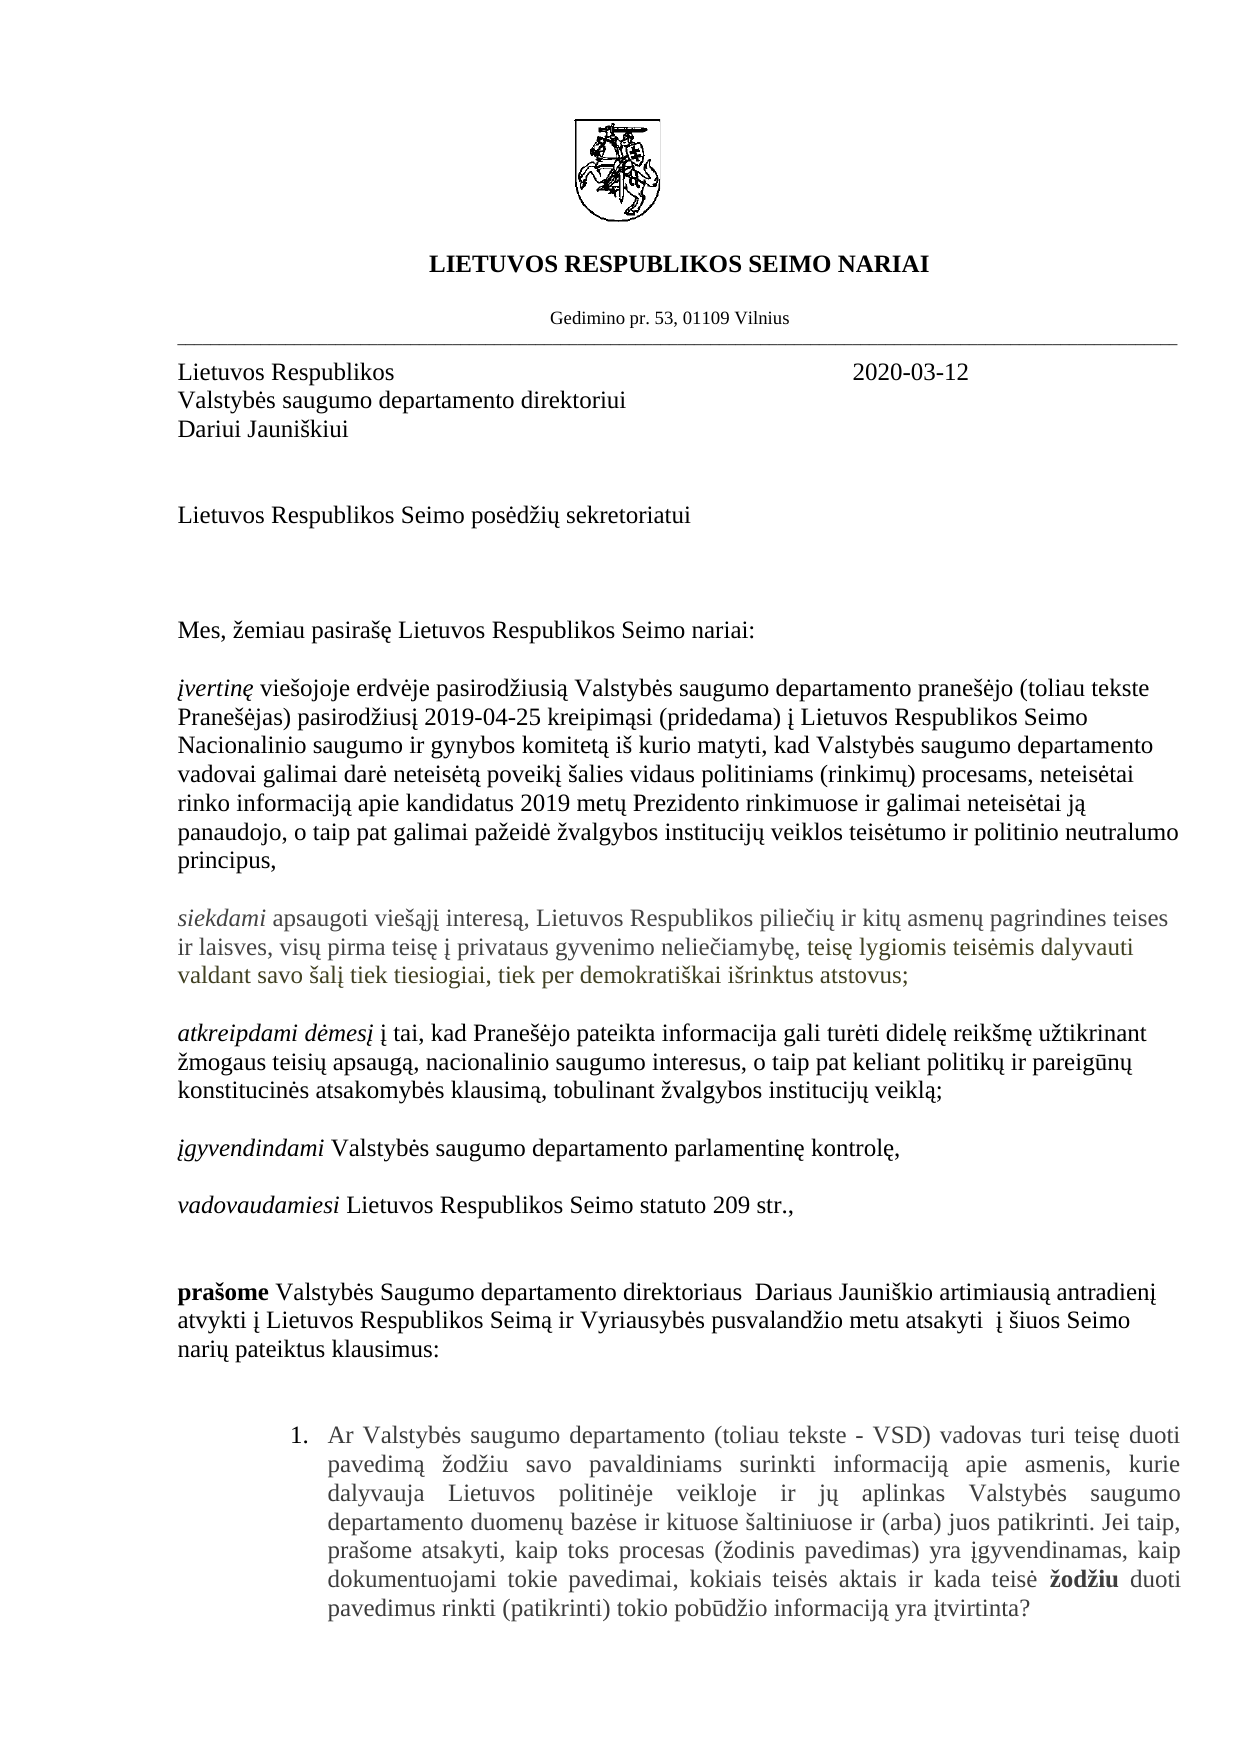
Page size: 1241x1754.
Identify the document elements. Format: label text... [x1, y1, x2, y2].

text Dariui Jauniškiui [177, 414, 1181, 443]
text prašome Valstybės Saugumo departamento direktoriaus Dariaus Jauniškio artimiausią antradienį atvykti į Lietuvos Respublikos Seimą ir Vyriausybės pusvalandžio metu atsakyti į šiuos Seimo narių pateiktus klausimus: [177, 1277, 1181, 1363]
text siekdami apsaugoti viešąjį interesą, Lietuvos Respublikos piliečių ir kitų asmenų pagrindines teises ir laisves, visų pirma teisę į privataus gyvenimo neliečiamybę, teisę lygiomis teisėmis dalyvauti valdant savo šalį tiek tiesiogiai, tiek per demokratiškai išrinktus atstovus; [177, 903, 1181, 989]
list Ar Valstybės saugumo departamento (toliau tekste - VSD) vadovas turi teisę duoti pavedimą žodžiu savo pavaldiniams surinkti informaciją apie asmenis, kurie dalyvauja Lietuvos politinėje veikloje ir jų aplinkas Valstybės saugumo departamento duomenų bazėse ir kituose šaltiniuose ir (arba) juos patikrinti. Jei taip, prašome atsakyti, kaip toks procesas (žodinis pavedimas) yra įgyvendinamas, kaip dokumentuojami tokie pavedimai, kokiais teisės aktais ir kada teisė žodžiu duoti pavedimus rinkti (patikrinti) tokio pobūdžio informaciją yra įtvirtinta? [290, 1421, 1181, 1622]
text Valstybės saugumo departamento direktoriui [177, 386, 1181, 414]
text įvertinę viešojoje erdvėje pasirodžiusią Valstybės saugumo departamento pranešėjo (toliau tekste Pranešėjas) pasirodžiusį 2019-04-25 kreipimąsi (pridedama) į Lietuvos Respublikos Seimo Nacionalinio saugumo ir gynybos komitetą iš kurio matyti, kad Valstybės saugumo departamento vadovai galimai darė neteisėtą poveikį šalies vidaus politiniams (rinkimų) procesams, neteisėtai rinko informaciją apie kandidatus 2019 metų Prezidento rinkimuose ir galimai neteisėtai ją panaudojo, o taip pat galimai pažeidė žvalgybos institucijų veiklos teisėtumo ir politinio neutralumo principus, [177, 673, 1181, 874]
text LIETUVOS RESPUBLIKOS SEIMO NARIAI [177, 249, 1181, 278]
text Mes, žemiau pasirašę Lietuvos Respublikos Seimo nariai: [177, 616, 1181, 644]
text Lietuvos Respublikos Seimo posėdžių sekretoriatui [177, 501, 1181, 529]
text Gedimino pr. 53, 01109 Vilnius [177, 278, 1181, 328]
text Lietuvos Respublikos 2020-03-12 [177, 357, 1181, 386]
text vadovaudamiesi Lietuvos Respublikos Seimo statuto 209 str., [177, 1191, 1181, 1219]
text ________________________________________________________________________________________________________________________ [177, 328, 1181, 347]
text įgyvendindami Valstybės saugumo departamento parlamentinę kontrolę, [177, 1133, 1181, 1162]
text atkreipdami dėmesį į tai, kad Pranešėjo pateikta informacija gali turėti didelę reikšmę užtikrinant žmogaus teisių apsaugą, nacionalinio saugumo interesus, o taip pat keliant politikų ir pareigūnų konstitucinės atsakomybės klausimą, tobulinant žvalgybos institucijų veiklą; [177, 1018, 1181, 1104]
